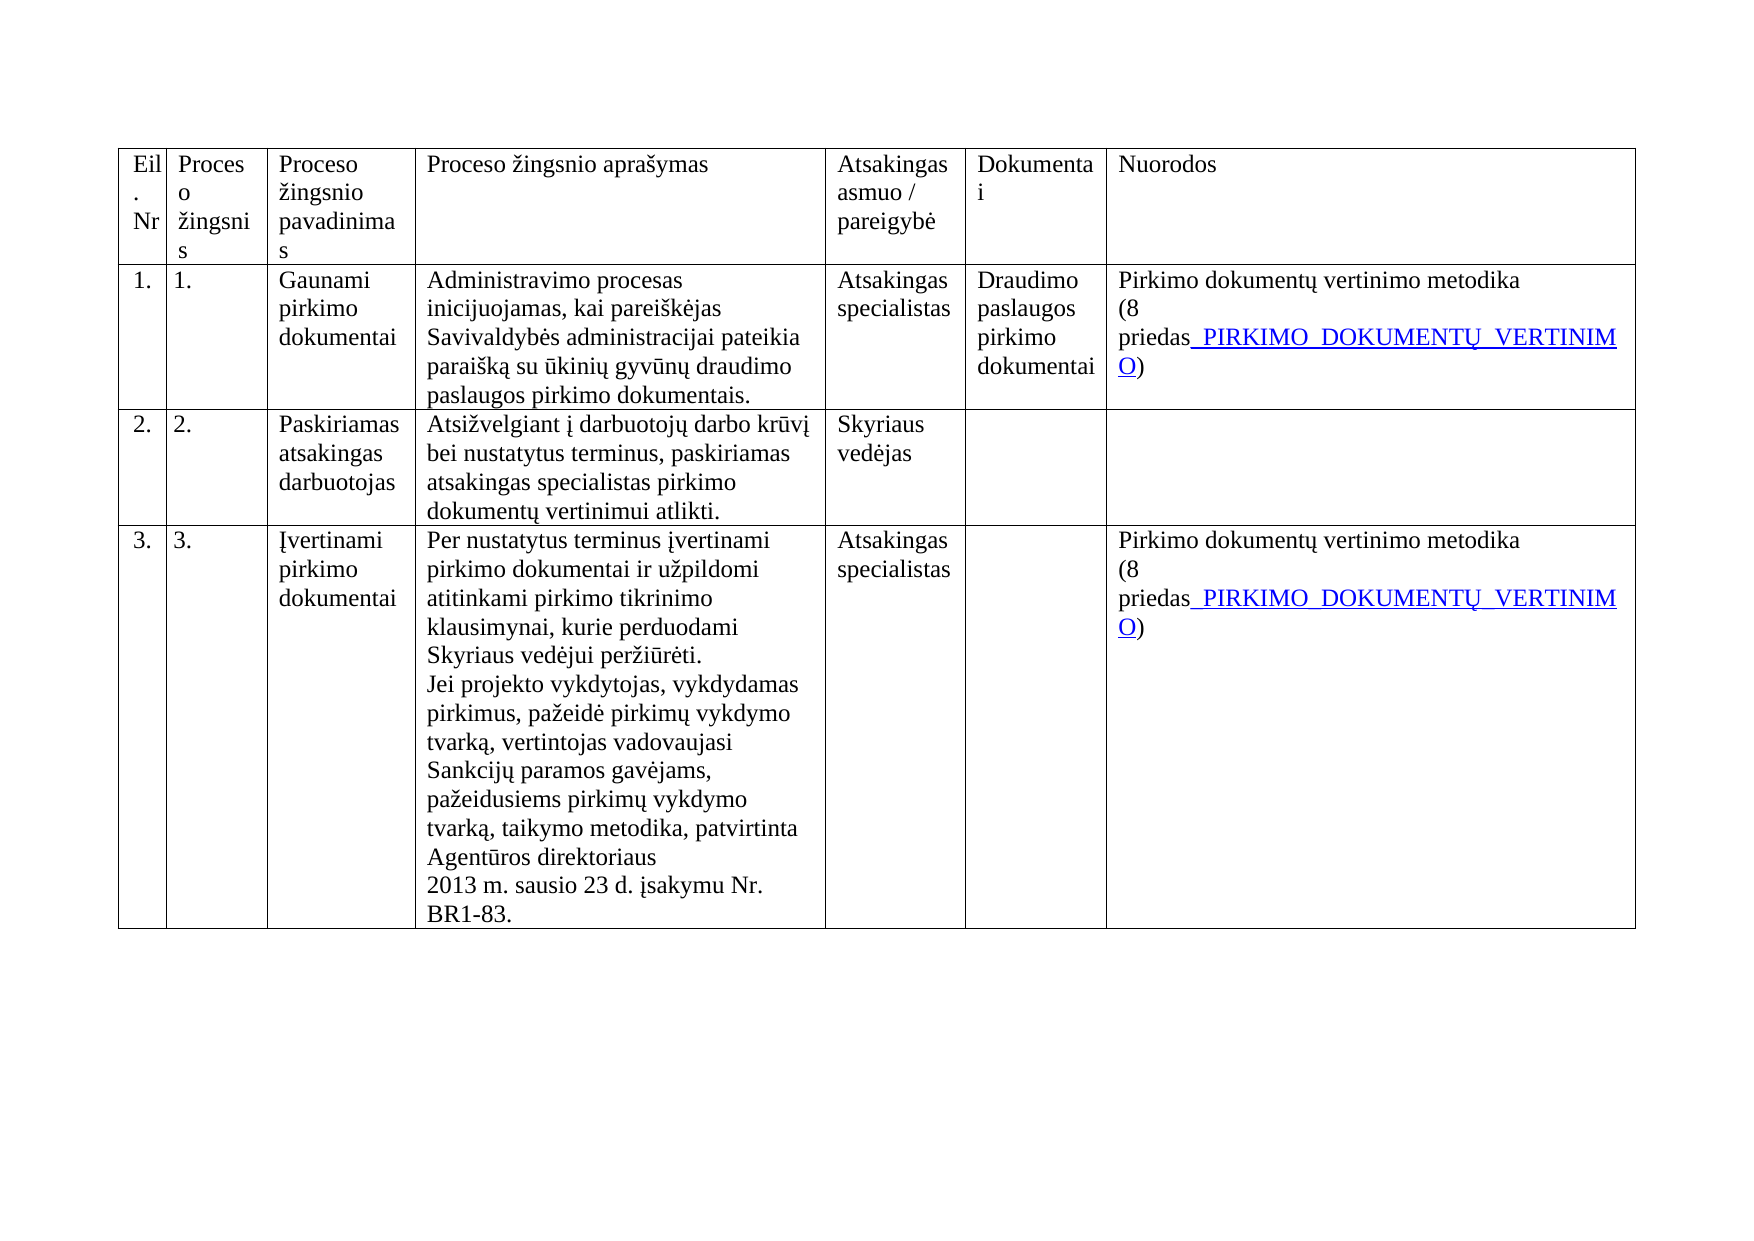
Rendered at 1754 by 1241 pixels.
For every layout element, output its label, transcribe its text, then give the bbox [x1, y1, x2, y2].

table_header Proceso žingsnio pavadinimas [268, 149, 415, 264]
table_header Proceso žingsnis [167, 149, 267, 264]
table_cell Administravimo procesas inicijuojamas, kai pareiškėjas Savivaldybės administracijai pateikia paraišką su ūkinių gyvūnų draudimo paslaugos pirkimo dokumentais. [416, 265, 825, 408]
table_cell 2. [167, 410, 267, 524]
table_header Nuorodos [1107, 149, 1635, 264]
table_header Dokumentai [966, 149, 1106, 264]
table_cell 1. [167, 265, 267, 408]
table_header Atsakingas asmuo / pareigybė [826, 149, 965, 264]
table_cell 1. [119, 265, 166, 408]
table_cell Įvertinami pirkimo dokumentai [268, 526, 415, 928]
table_cell [1107, 410, 1635, 524]
table_cell Draudimo paslaugos pirkimo dokumentai [966, 265, 1106, 408]
table_cell Atsižvelgiant į darbuotojų darbo krūvį bei nustatytus terminus, paskiriamas atsakingas specialistas pirkimo dokumentų vertinimui atlikti. [416, 410, 825, 524]
table_cell Pirkimo dokumentų vertinimo metodika (8 priedas_PIRKIMO_DOKUMENTŲ_VERTINIMO) [1107, 265, 1635, 408]
table_header Proceso žingsnio aprašymas [416, 149, 825, 264]
table_cell [966, 410, 1106, 524]
table_cell [966, 526, 1106, 928]
table_cell 3. [167, 526, 267, 928]
table_cell Gaunami pirkimo dokumentai [268, 265, 415, 408]
table_cell Pirkimo dokumentų vertinimo metodika (8 priedas_PIRKIMO_DOKUMENTŲ_VERTINIMO) [1107, 526, 1635, 928]
table_cell Atsakingas specialistas [826, 265, 965, 408]
table_cell 2. [119, 410, 166, 524]
table_cell Atsakingas specialistas [826, 526, 965, 928]
table_cell Paskiriamas atsakingas darbuotojas [268, 410, 415, 524]
table_cell 3. [119, 526, 166, 928]
table_header Eil. Nr [119, 149, 166, 264]
table_cell Skyriaus vedėjas [826, 410, 965, 524]
table_cell Per nustatytus terminus įvertinami pirkimo dokumentai ir užpildomi atitinkami pirkimo tikrinimo klausimynai, kurie perduodami Skyriaus vedėjui peržiūrėti. Jei projekto vykdytojas, vykdydamas pirkimus, pažeidė pirkimų vykdymo tvarką, vertintojas vadovaujasi Sankcijų paramos gavėjams, pažeidusiems pirkimų vykdymo tvarką, taikymo metodika, patvirtinta Agentūros direktoriaus 2013 m. sausio 23 d. įsakymu Nr. BR1-83. [416, 526, 825, 928]
